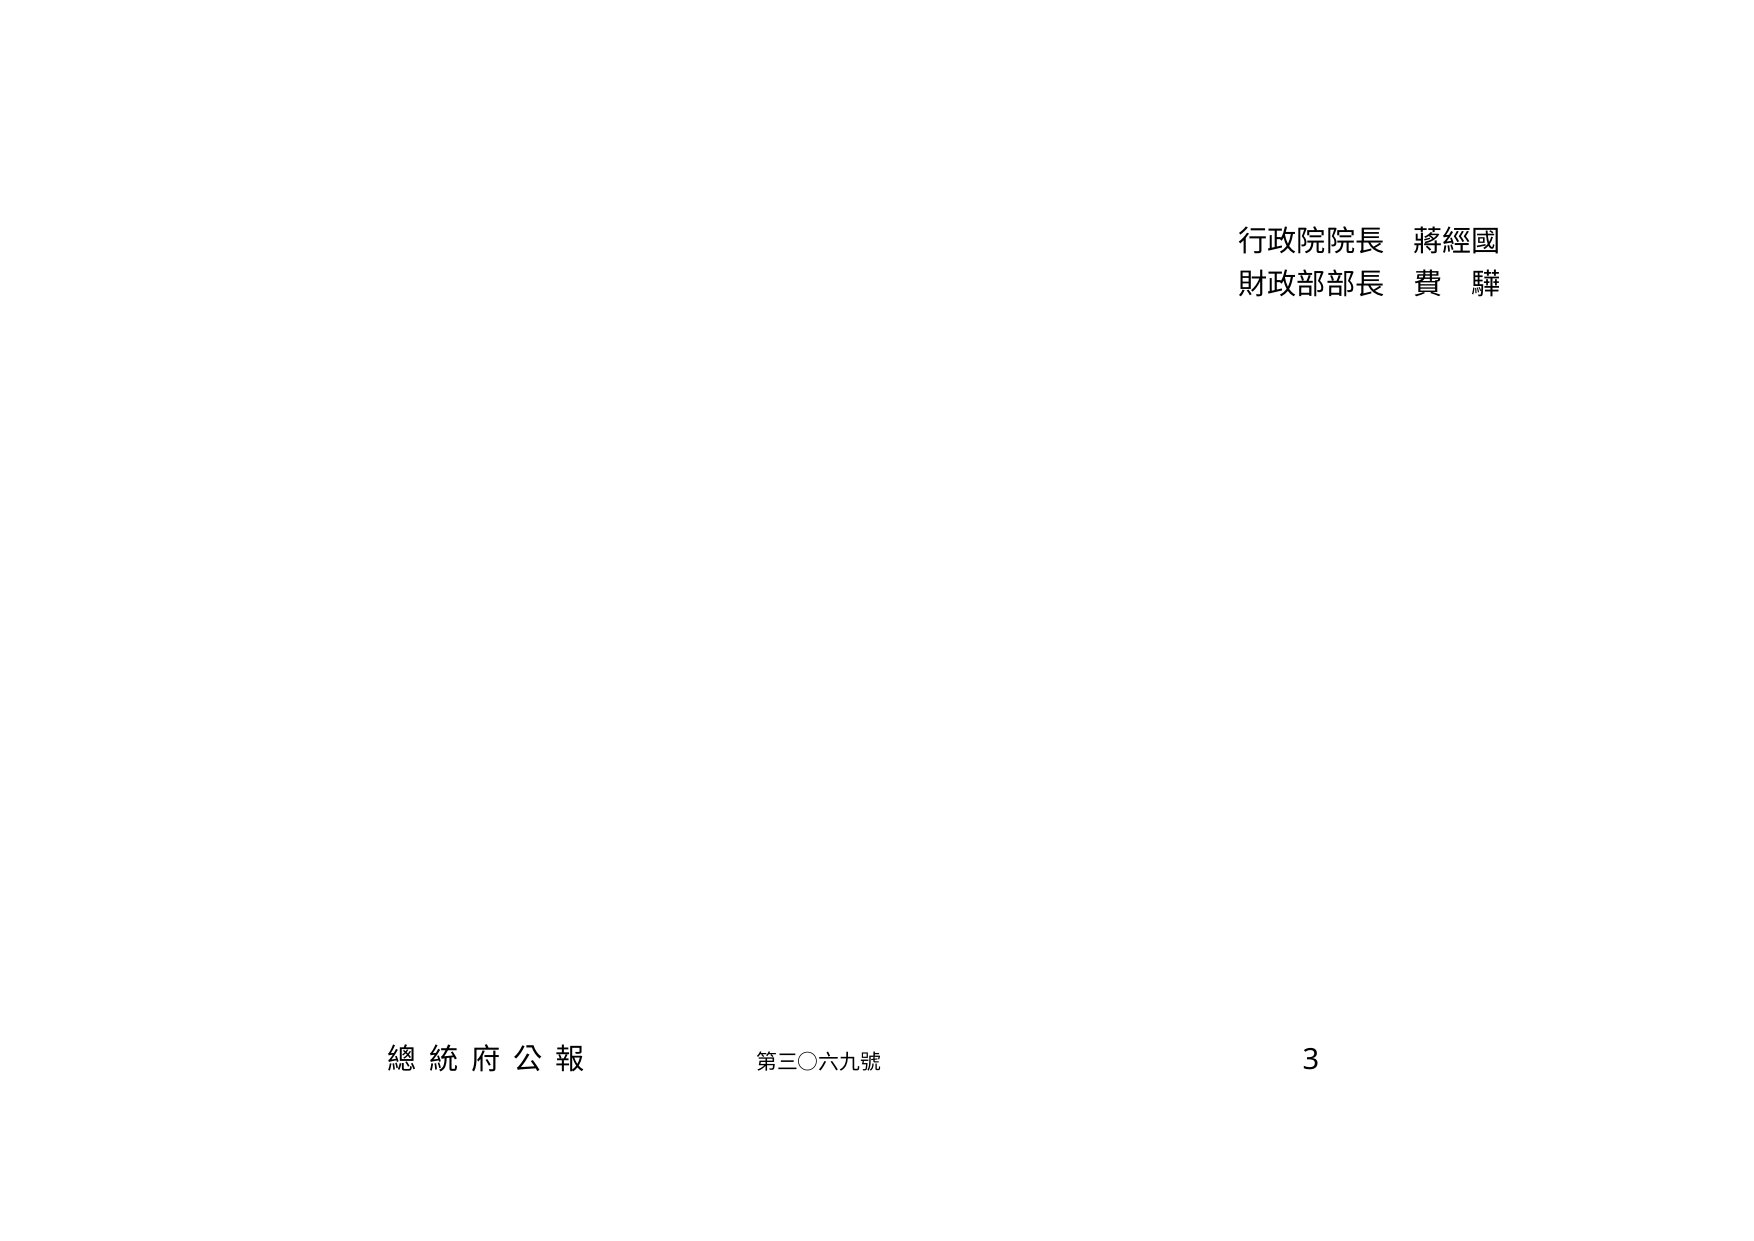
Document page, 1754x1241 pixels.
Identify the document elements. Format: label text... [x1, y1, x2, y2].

text 行政院院長 蔣經國 [195, 222, 1501, 259]
text 財政部部長 費 驊 [195, 264, 1501, 302]
